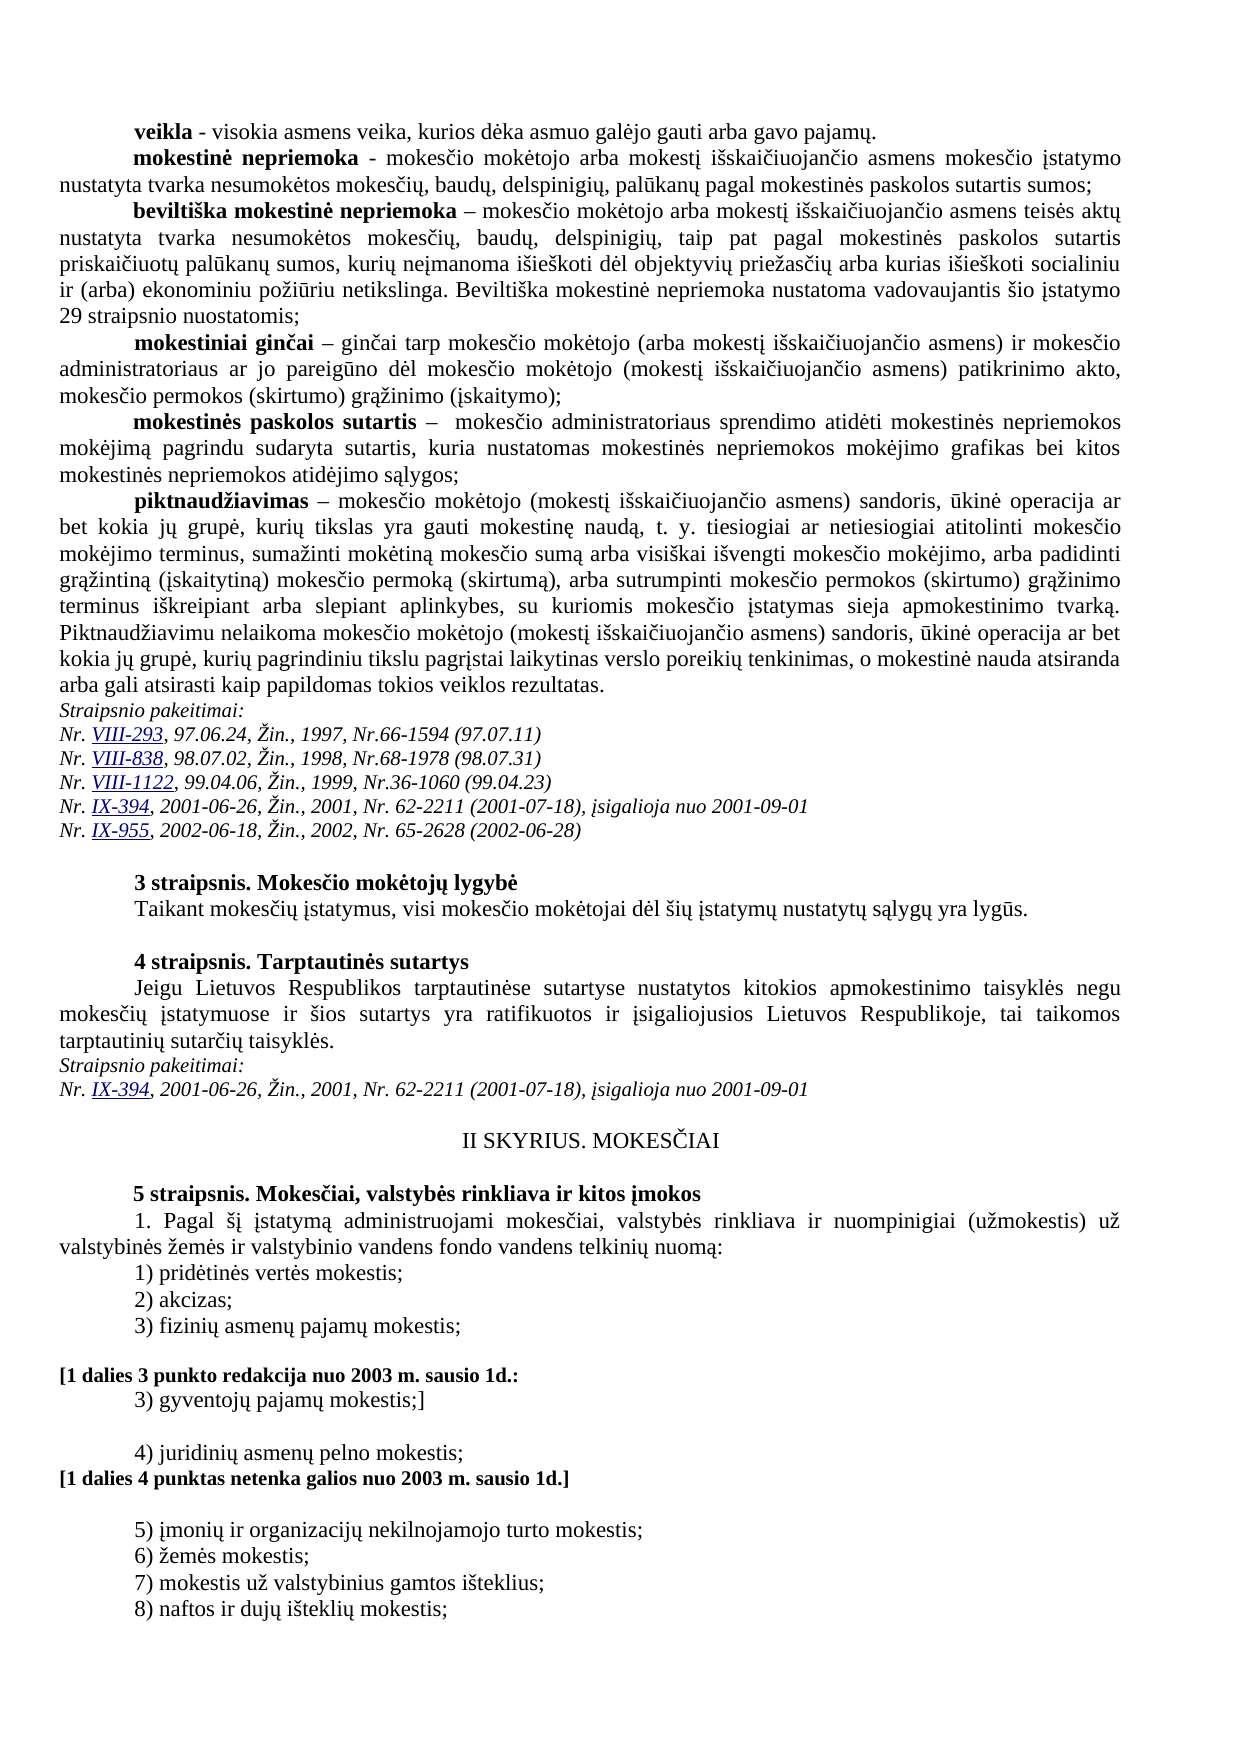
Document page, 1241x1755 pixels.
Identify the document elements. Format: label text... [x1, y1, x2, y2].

text 5 straipsnis. Mokesčiai, valstybės rinkliava ir kitos įmokos [59, 1180, 1122, 1207]
text Nr. VIII-838, 98.07.02, Žin., 1998, Nr.68-1978 (98.07.31) [59, 746, 1122, 770]
text 7) mokestis už valstybinius gamtos išteklius; [59, 1569, 1122, 1595]
text 3) fizinių asmenų pajamų mokestis; [59, 1312, 1122, 1338]
text mokestinės paskolos sutartis – mokesčio administratoriaus sprendimo atidėti mokestinės nepriemokos mokėjimą pagrindu sudaryta sutartis, kuria nustatomas mokestinės nepriemokos mokėjimo grafikas bei kitos mokestinės nepriemokos atidėjimo sąlygos; [59, 408, 1122, 487]
text 2) akcizas; [59, 1286, 1122, 1312]
text 3) gyventojų pajamų mokestis;] [59, 1387, 1122, 1413]
text veikla - visokia asmens veika, kurios dėka asmuo galėjo gauti arba gavo pajamų. [59, 118, 1122, 144]
subtitle II SKYRIUS. MOKESČIAI [59, 1128, 1122, 1154]
text Straipsnio pakeitimai: [59, 698, 1122, 722]
text Taikant mokesčių įstatymus, visi mokesčio mokėtojai dėl šių įstatymų nustatytų sąlygų yra lygūs. [59, 895, 1122, 921]
text 6) žemės mokestis; [59, 1542, 1122, 1569]
text Jeigu Lietuvos Respublikos tarptautinėse sutartyse nustatytos kitokios apmokestinimo taisyklės negu mokesčių įstatymuose ir šios sutartys yra ratifikuotos ir įsigaliojusios Lietuvos Respublikoje, tai taikomos tarptautinių sutarčių taisyklės. [59, 974, 1122, 1053]
text 8) naftos ir dujų išteklių mokestis; [59, 1595, 1122, 1621]
text Nr. IX-955, 2002-06-18, Žin., 2002, Nr. 65-2628 (2002-06-28) [59, 818, 1122, 842]
text 1. Pagal šį įstatymą administruojami mokesčiai, valstybės rinkliava ir nuompinigiai (užmokestis) už valstybinės žemės ir valstybinio vandens fondo vandens telkinių nuomą: [59, 1207, 1122, 1259]
text mokestiniai ginčai – ginčai tarp mokesčio mokėtojo (arba mokestį išskaičiuojančio asmens) ir mokesčio administratoriaus ar jo pareigūno dėl mokesčio mokėtojo (mokestį išskaičiuojančio asmens) patikrinimo akto, mokesčio permokos (skirtumo) grąžinimo (įskaitymo); [59, 329, 1122, 408]
text 4) juridinių asmenų pelno mokestis; [59, 1439, 1122, 1466]
text mokestinė nepriemoka - mokesčio mokėtojo arba mokestį išskaičiuojančio asmens mokesčio įstatymo nustatyta tvarka nesumokėtos mokesčių, baudų, delspinigių, palūkanų pagal mokestinės paskolos sutartis sumos; [59, 144, 1122, 197]
text [1 dalies 3 punkto redakcija nuo 2003 m. sausio 1d.: [59, 1362, 1122, 1387]
text Straipsnio pakeitimai: [59, 1053, 1122, 1077]
text piktnaudžiavimas – mokesčio mokėtojo (mokestį išskaičiuojančio asmens) sandoris, ūkinė operacija ar bet kokia jų grupė, kurių tikslas yra gauti mokestinę naudą, t. y. tiesiogiai ar netiesiogiai atitolinti mokesčio mokėjimo terminus, sumažinti mokėtiną mokesčio sumą arba visiškai išvengti mokesčio mokėjimo, arba padidinti grąžintiną (įskaitytiną) mokesčio permoką (skirtumą), arba sutrumpinti mokesčio permokos (skirtumo) grąžinimo terminus iškreipiant arba slepiant aplinkybes, su kuriomis mokesčio įstatymas sieja apmokestinimo tvarką. Piktnaudžiavimu nelaikoma mokesčio mokėtojo (mokestį išskaičiuojančio asmens) sandoris, ūkinė operacija ar bet kokia jų grupė, kurių pagrindiniu tikslu pagrįstai laikytinas verslo poreikių tenkinimas, o mokestinė nauda atsiranda arba gali atsirasti kaip papildomas tokios veiklos rezultatas. [59, 487, 1122, 698]
text 5) įmonių ir organizacijų nekilnojamojo turto mokestis; [59, 1516, 1122, 1542]
text 1) pridėtinės vertės mokestis; [59, 1259, 1122, 1286]
text Nr. IX-394, 2001-06-26, Žin., 2001, Nr. 62-2211 (2001-07-18), įsigalioja nuo 2001-09-01 [59, 794, 1122, 818]
text beviltiška mokestinė nepriemoka – mokesčio mokėtojo arba mokestį išskaičiuojančio asmens teisės aktų nustatyta tvarka nesumokėtos mokesčių, baudų, delspinigių, taip pat pagal mokestinės paskolos sutartis priskaičiuotų palūkanų sumos, kurių neįmanoma išieškoti dėl objektyvių priežasčių arba kurias išieškoti socialiniu ir (arba) ekonominiu požiūriu netikslinga. Beviltiška mokestinė nepriemoka nustatoma vadovaujantis šio įstatymo 29 straipsnio nuostatomis; [59, 197, 1122, 329]
text 4 straipsnis. Tarptautinės sutartys [59, 948, 1122, 974]
text [1 dalies 4 punktas netenka galios nuo 2003 m. sausio 1d.] [59, 1466, 1122, 1490]
text 3 straipsnis. Mokesčio mokėtojų lygybė [59, 869, 1122, 895]
text Nr. VIII-293, 97.06.24, Žin., 1997, Nr.66-1594 (97.07.11) [59, 722, 1122, 746]
text Nr. IX-394, 2001-06-26, Žin., 2001, Nr. 62-2211 (2001-07-18), įsigalioja nuo 2001-09-01 [59, 1077, 1122, 1101]
text Nr. VIII-1122, 99.04.06, Žin., 1999, Nr.36-1060 (99.04.23) [59, 770, 1122, 794]
